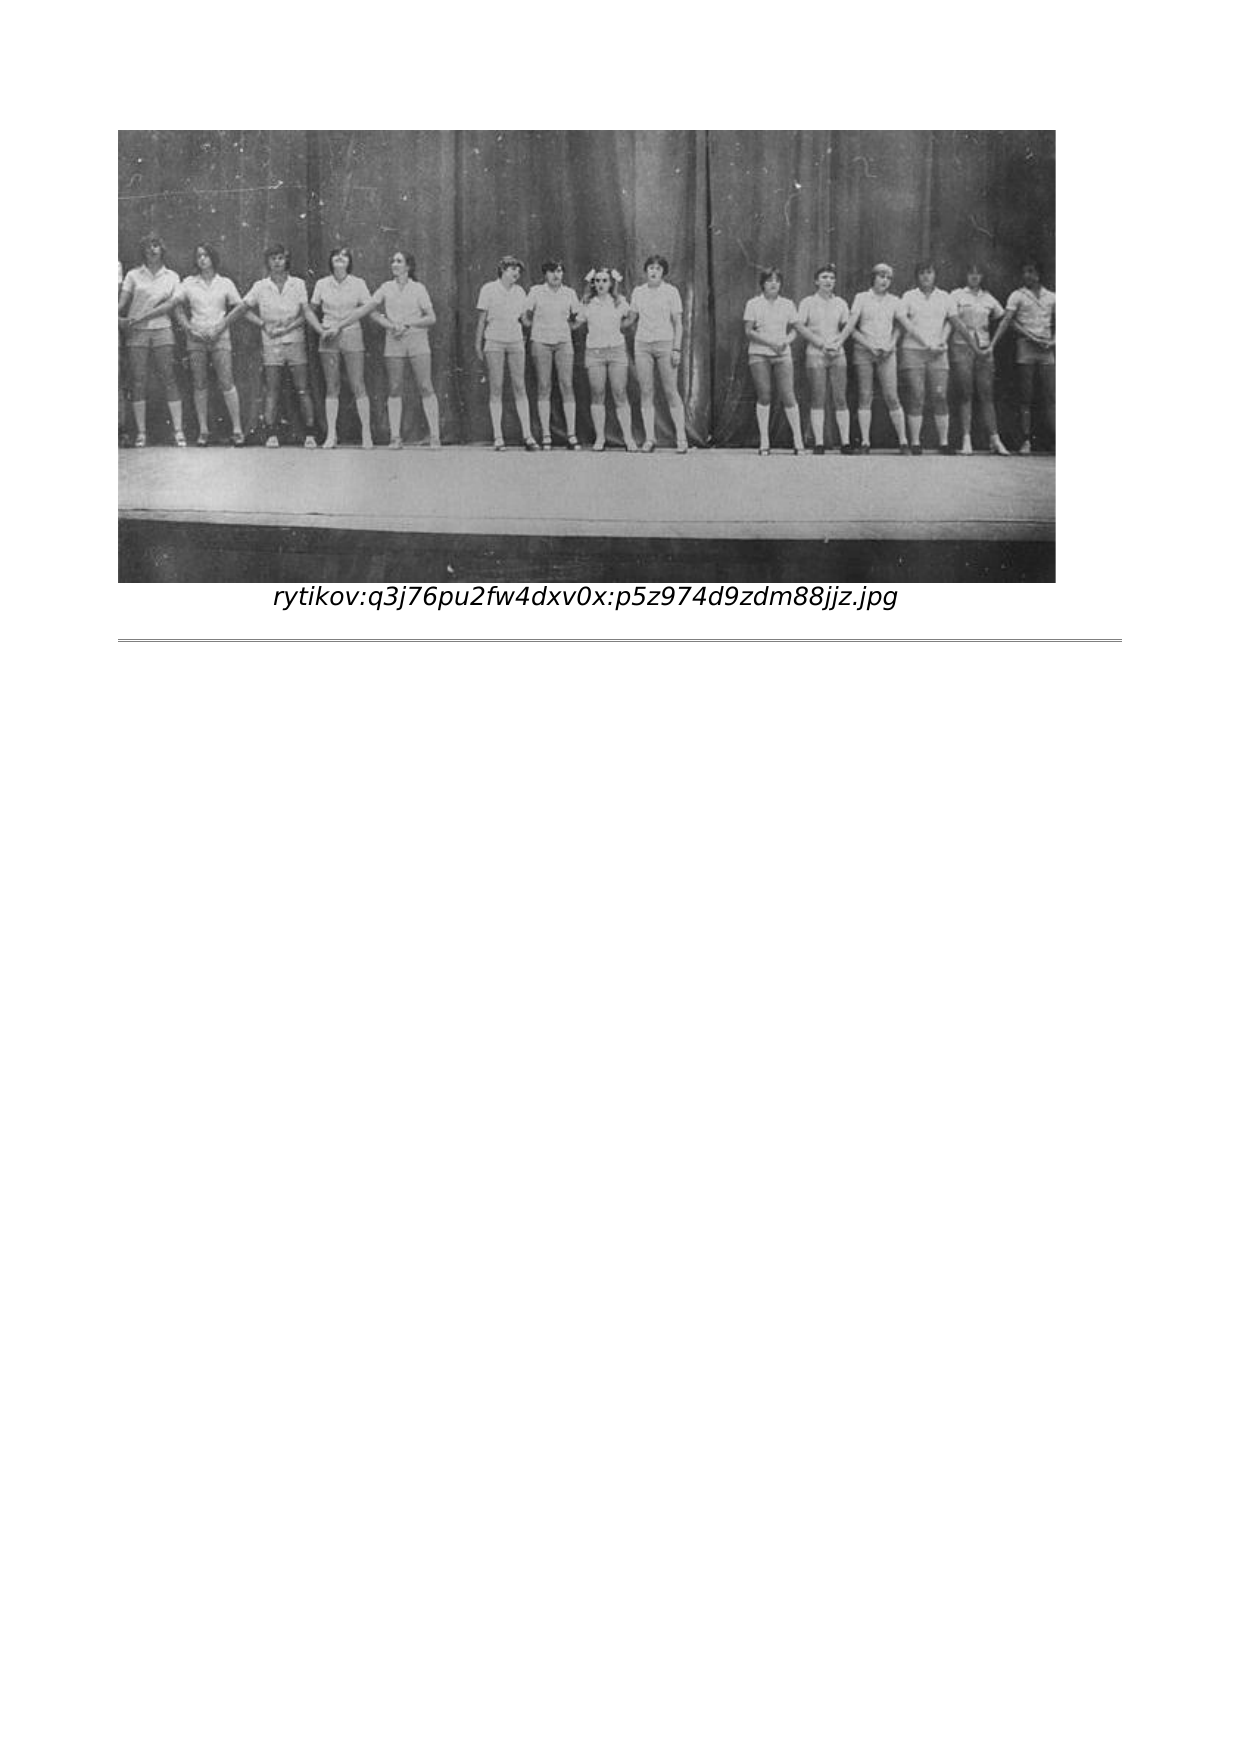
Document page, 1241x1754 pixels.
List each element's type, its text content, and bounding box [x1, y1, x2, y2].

picture [118, 130, 1056, 583]
text rytikov:q3j76pu2fw4dxv0x:p5z974d9zdm88jjz.jpg [118, 583, 1056, 612]
